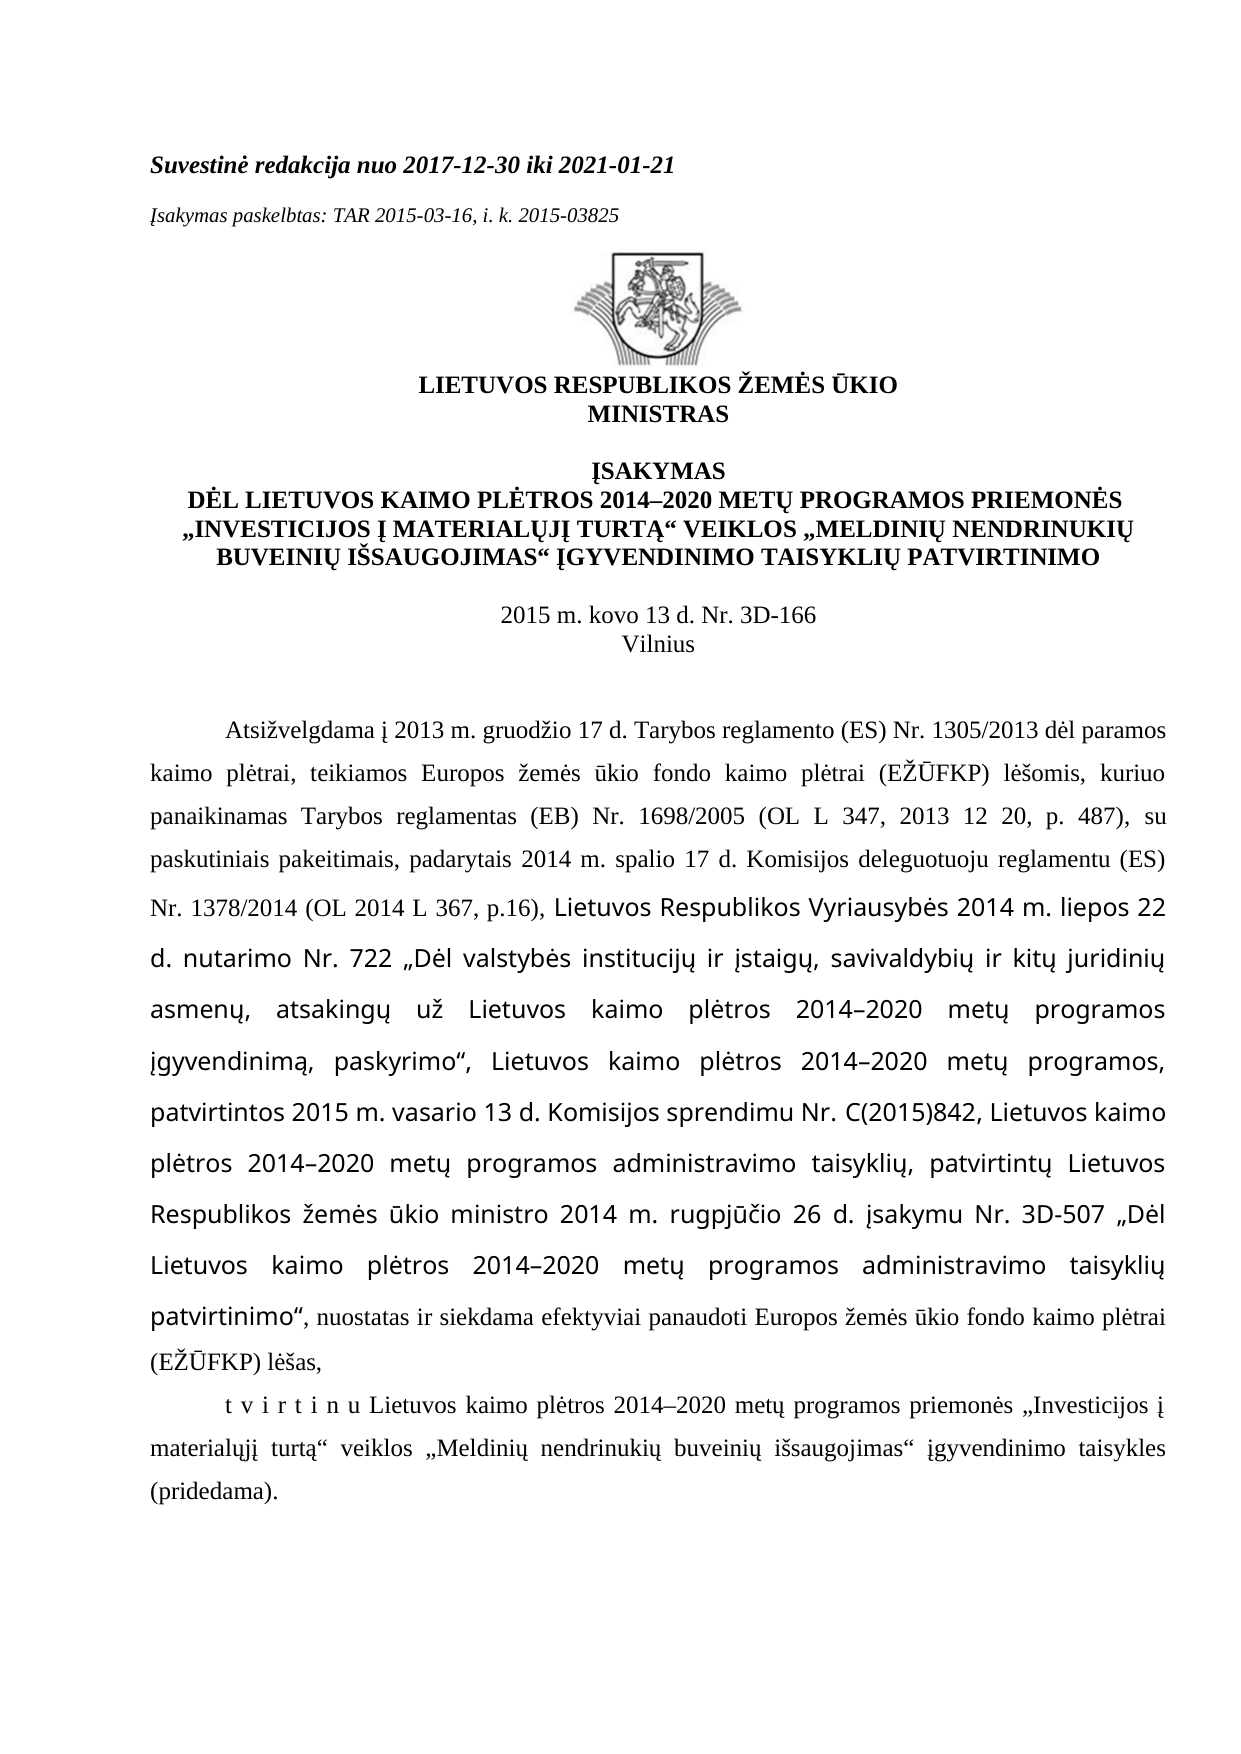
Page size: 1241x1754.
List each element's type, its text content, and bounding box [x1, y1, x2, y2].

text Atsižvelgdama į 2013 m. gruodžio 17 d. Tarybos reglamento (ES) Nr. 1305/2013 dėl paramos kaimo plėtrai, teikiamos Europos žemės ūkio fondo kaimo plėtrai (EŽŪFKP) lėšomis, kuriuo panaikinamas Tarybos reglamentas (EB) Nr. 1698/2005 (OL L 347, 2013 12 20, p. 487), su paskutiniais pakeitimais, padarytais 2014 m. spalio 17 d. Komisijos deleguotuoju reglamentu (ES) Nr. 1378/2014 (OL 2014 L 367, p.16), Lietuvos Respublikos Vyriausybės 2014 m. liepos 22 d. nutarimo Nr. 722 „Dėl valstybės institucijų ir įstaigų, savivaldybių ir kitų juridinių asmenų, atsakingų už Lietuvos kaimo plėtros 2014–2020 metų programos įgyvendinimą, paskyrimo“, Lietuvos kaimo plėtros 2014–2020 metų programos, patvirtintos 2015 m. vasario 13 d. Komisijos sprendimu Nr. C(2015)842, Lietuvos kaimo plėtros 2014–2020 metų programos administravimo taisyklių, patvirtintų Lietuvos Respublikos žemės ūkio ministro 2014 m. rugpjūčio 26 d. įsakymu Nr. 3D-507 „Dėl Lietuvos kaimo plėtros 2014–2020 metų programos administravimo taisyklių patvirtinimo“, nuostatas ir siekdama efektyviai panaudoti Europos žemės ūkio fondo kaimo plėtrai (EŽŪFKP) lėšas, [150, 715, 1167, 1376]
text LIETUVOS RESPUBLIKOS ŽEMĖS ŪKIO [150, 370, 1167, 399]
text dėl LIETUVOS KAIMO PLĖTROS 2014–2020 METŲ PROGRAMOS PRIEMONĖS [150, 485, 1167, 514]
text „INVESTICIJOS Į MATERIALŲJĮ TURTĄ“ VEIKLOS „MELDINIŲ NENDRINUKIŲ BUVEINIŲ IŠSAUGOJIMAS“ ĮGYVENDINIMO TAISYKLių patvirtinimo [150, 514, 1167, 571]
text Įsakymas paskelbtas: TAR 2015-03-16, i. k. 2015-03825 [150, 203, 1167, 227]
text 2015 m. kovo 13 d. Nr. 3D-166 [150, 600, 1167, 629]
text Vilnius [150, 629, 1167, 657]
text Suvestinė redakcija nuo 2017-12-30 iki 2021-01-21 [150, 150, 1167, 179]
text MINISTRAS [150, 399, 1167, 427]
text ĮSAKYMAS [150, 456, 1167, 485]
text t v i r t i n u Lietuvos kaimo plėtros 2014–2020 metų programos priemonės „Investicijos į materialųjį turtą“ veiklos „Meldinių nendrinukių buveinių išsaugojimas“ įgyvendinimo taisykles (pridedama). [150, 1390, 1167, 1505]
